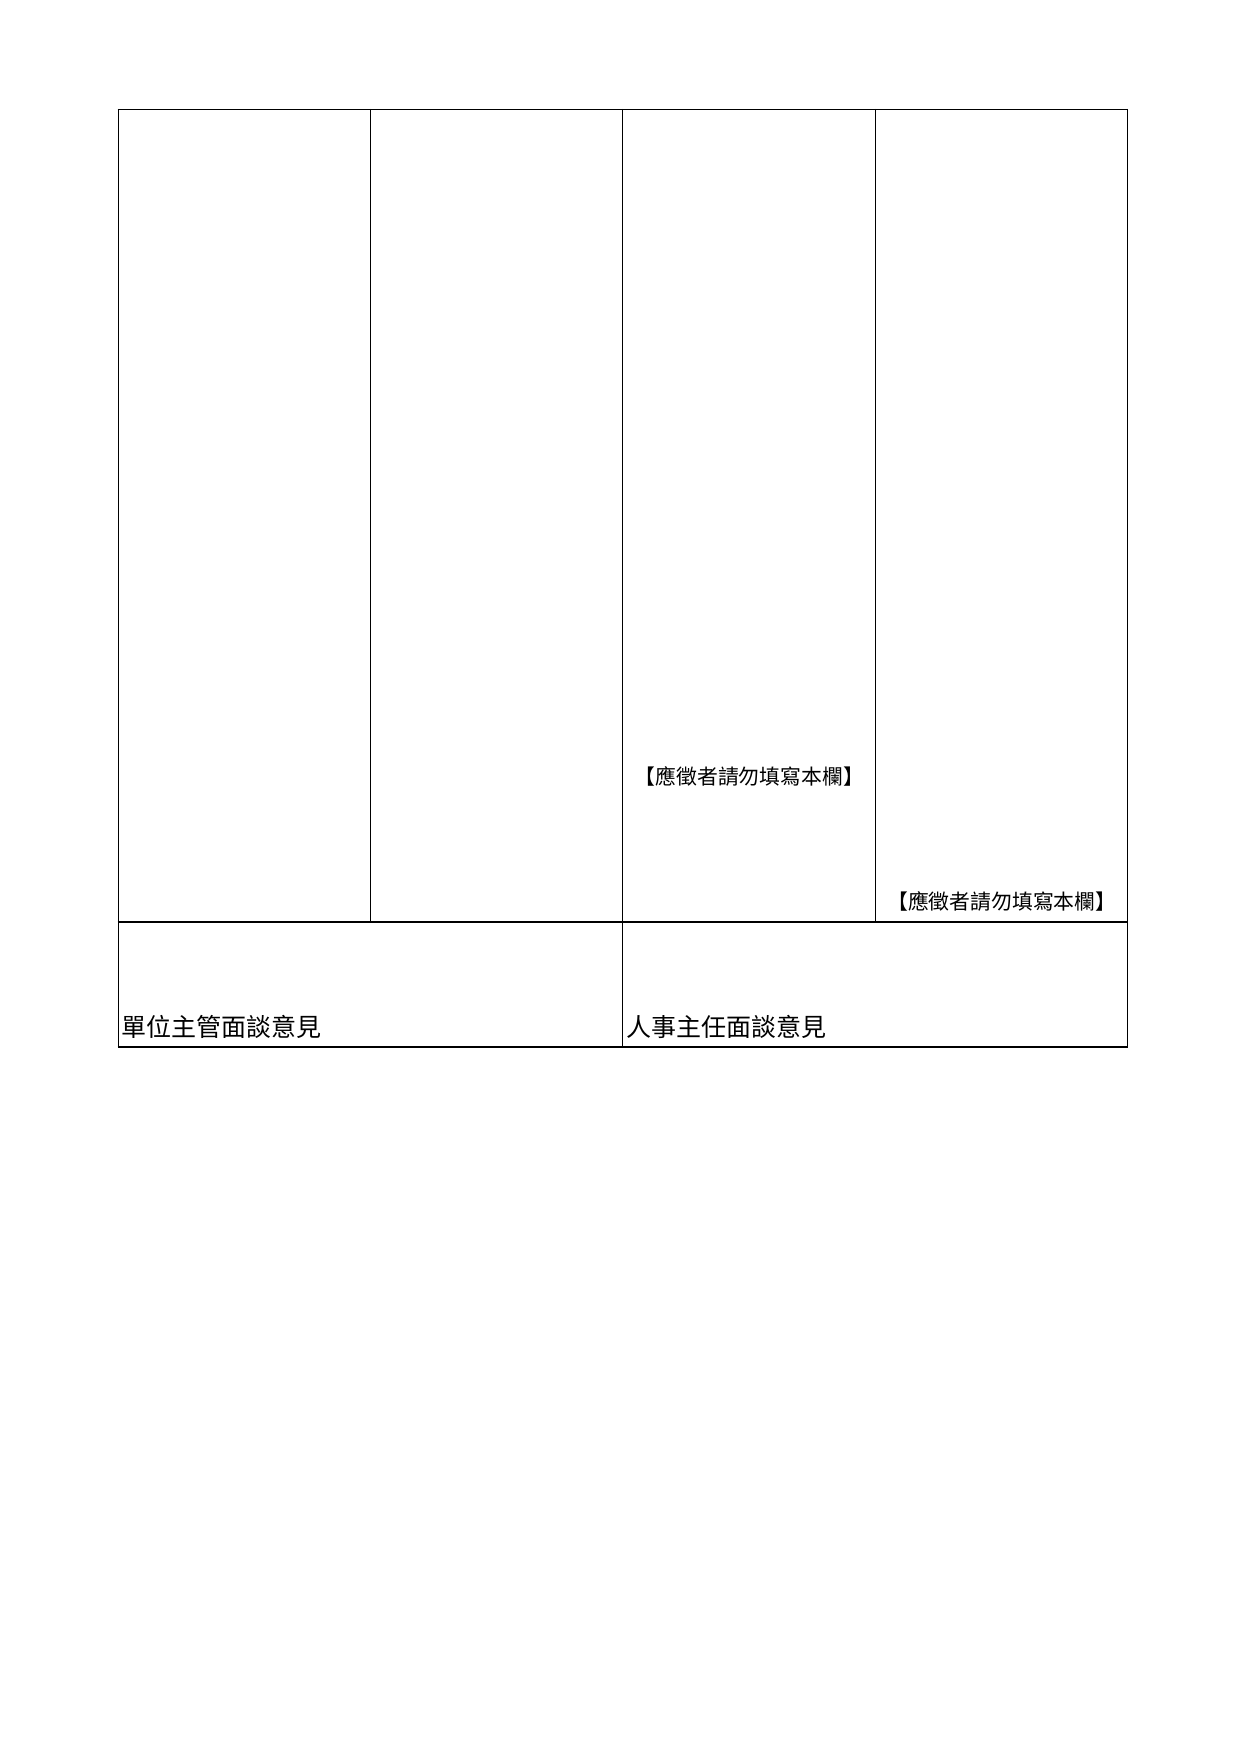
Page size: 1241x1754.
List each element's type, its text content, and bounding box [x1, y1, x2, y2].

table_cell [371, 110, 622, 921]
table_cell 【應徵者請勿填寫本欄】 [623, 110, 875, 921]
table_cell 人事主任面談意見 [623, 923, 1127, 1046]
table_cell 【應徵者請勿填寫本欄】 [876, 110, 1127, 921]
table_cell [119, 110, 370, 921]
table_cell 單位主管面談意見 [119, 923, 622, 1046]
